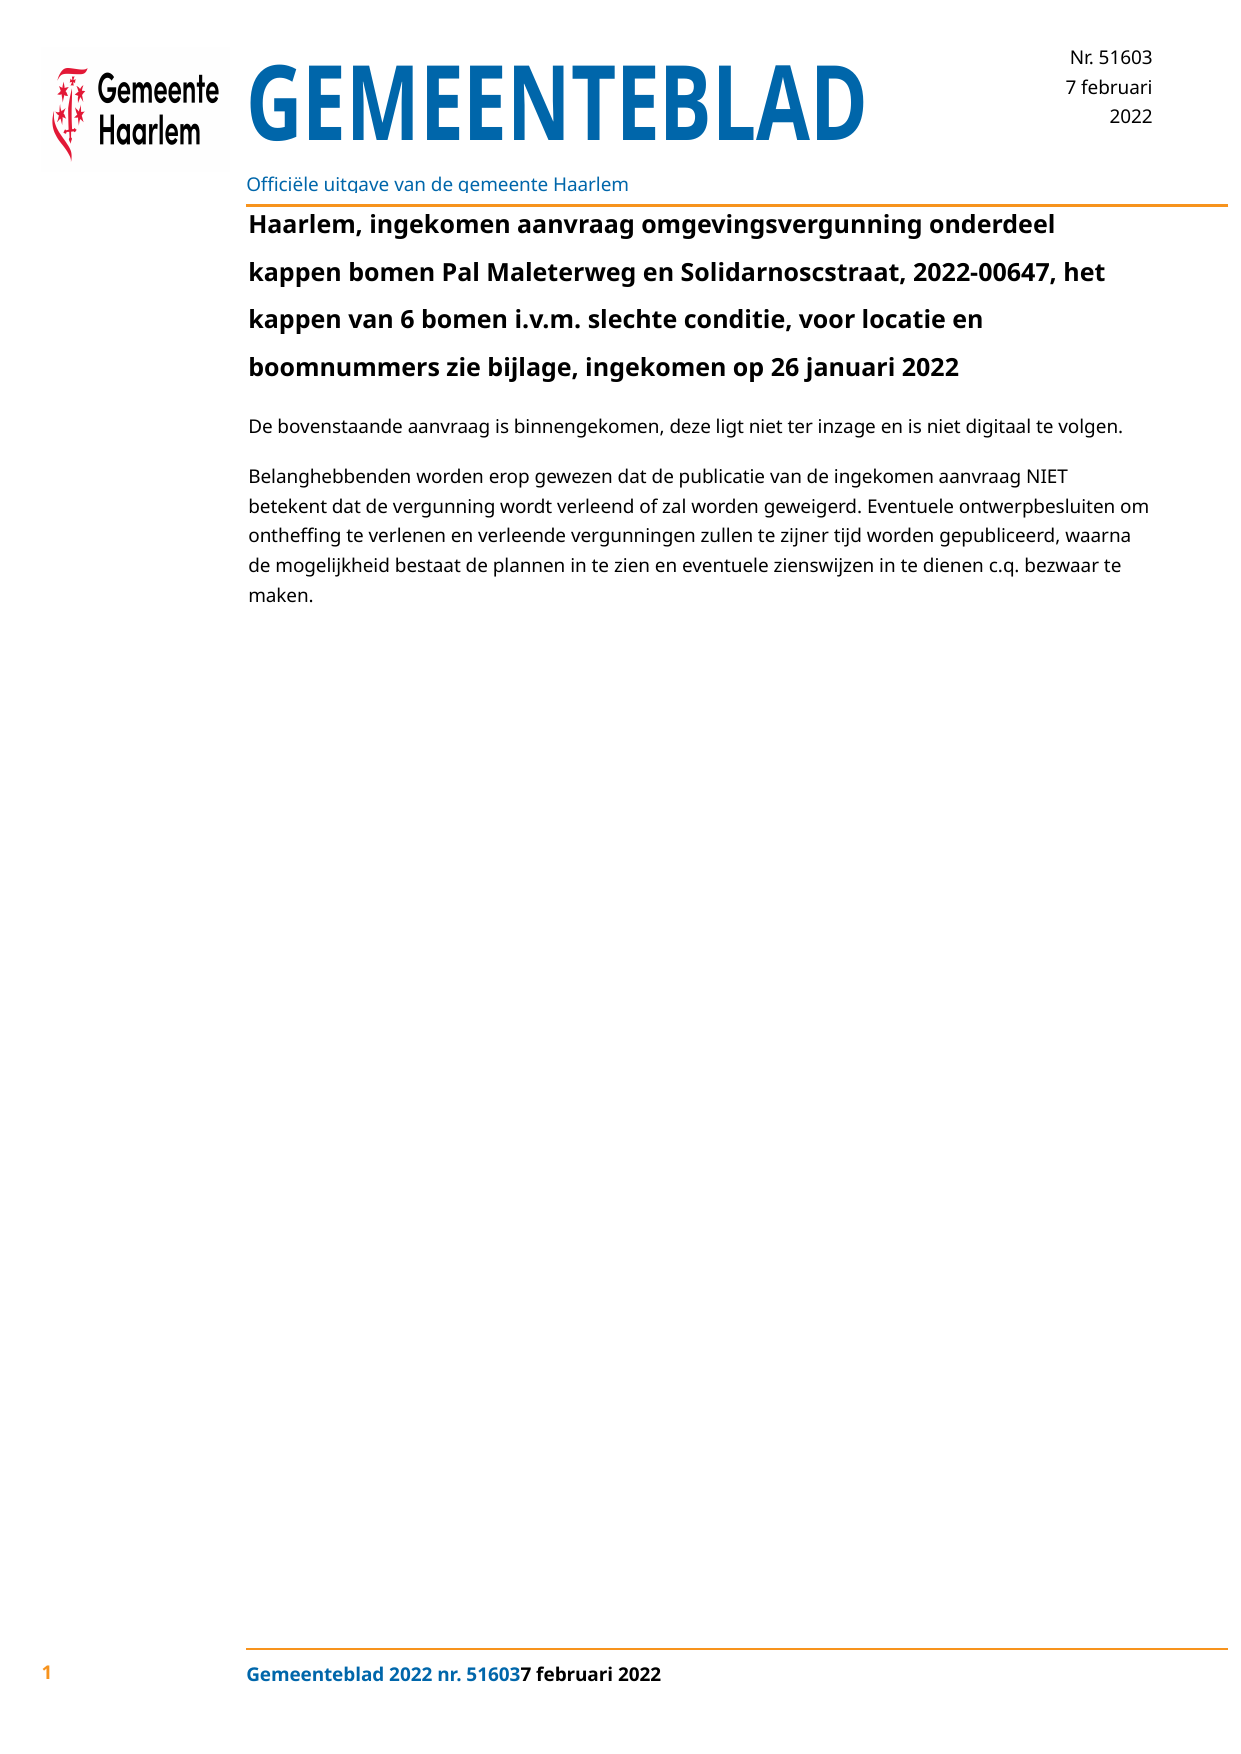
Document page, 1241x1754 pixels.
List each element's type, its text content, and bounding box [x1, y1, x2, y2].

text Haarlem, ingekomen aanvraag omgevingsvergunning onderdeel kappen bomen Pal Maleterweg en Solidarnoscstraat, 2022-00647, het kappen van 6 bomen i.v.m. slechte conditie, voor locatie en boomnummers zie bijlage, ingekomen op 26 januari 2022 [248, 207, 1152, 384]
picture [41, 47, 231, 172]
text De bovenstaande aanvraag is binnengekomen, deze ligt niet ter inzage en is niet digitaal te volgen. [248, 413, 1152, 439]
text Belanghebbenden worden erop gewezen dat de publicatie van de ingekomen aanvraag NIET betekent dat de vergunning wordt verleend of zal worden geweigerd. Eventuele ontwerpbesluiten om ontheffing te verlenen en verleende vergunningen zullen te zijner tijd worden gepubliceerd, waarna de mogelijkheid bestaat de plannen in te zien en eventuele zienswijzen in te dienen c.q. bezwaar te maken. [248, 463, 1152, 608]
